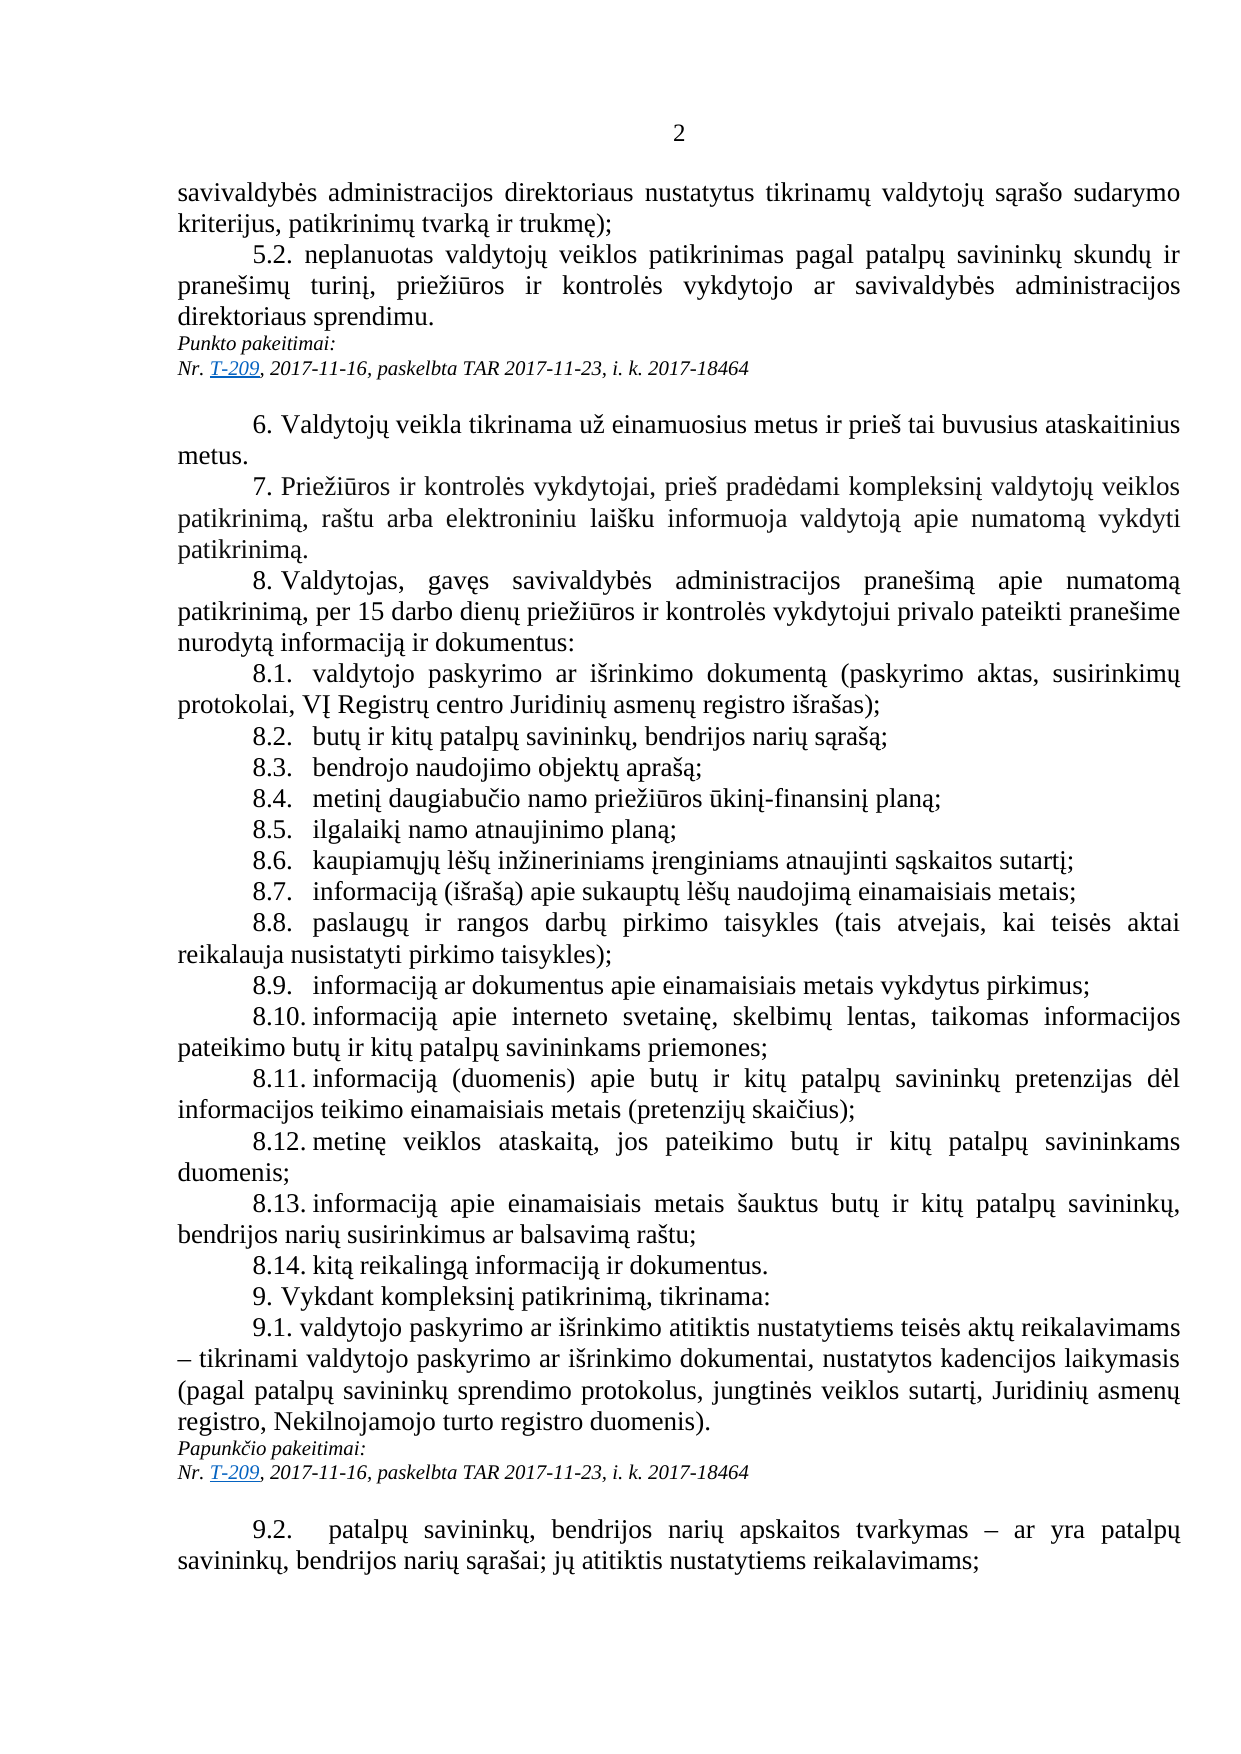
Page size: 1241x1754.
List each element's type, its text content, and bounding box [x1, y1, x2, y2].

text savivaldybės administracijos direktoriaus nustatytus tikrinamų valdytojų sąrašo sudarymo kriterijus, patikrinimų tvarką ir trukmę); [177, 176, 1181, 238]
text 7. Priežiūros ir kontrolės vykdytojai, prieš pradėdami kompleksinį valdytojų veiklos patikrinimą, raštu arba elektroniniu laišku informuoja valdytoją apie numatomą vykdyti patikrinimą. [177, 471, 1181, 564]
text 8.10. informaciją apie interneto svetainę, skelbimų lentas, taikomas informacijos pateikimo butų ir kitų patalpų savininkams priemones; [177, 1000, 1181, 1062]
text Punkto pakeitimai: [177, 331, 1181, 355]
text Nr. T-209, 2017-11-16, paskelbta TAR 2017-11-23, i. k. 2017-18464 [177, 1460, 1181, 1484]
text 5.2. neplanuotas valdytojų veiklos patikrinimas pagal patalpų savininkų skundų ir pranešimų turinį, priežiūros ir kontrolės vykdytojo ar savivaldybės administracijos direktoriaus sprendimu. [177, 238, 1181, 331]
text Papunkčio pakeitimai: [177, 1436, 1181, 1460]
text 9.2. patalpų savininkų, bendrijos narių apskaitos tvarkymas – ar yra patalpų savininkų, bendrijos narių sąrašai; jų atitiktis nustatytiems reikalavimams; [177, 1513, 1181, 1575]
text 8.8. paslaugų ir rangos darbų pirkimo taisykles (tais atvejais, kai teisės aktai reikalauja nusistatyti pirkimo taisykles); [177, 907, 1181, 969]
text 8.13. informaciją apie einamaisiais metais šauktus butų ir kitų patalpų savininkų, bendrijos narių susirinkimus ar balsavimą raštu; [177, 1187, 1181, 1249]
text 9. Vykdant kompleksinį patikrinimą, tikrinama: [177, 1280, 1181, 1311]
text 8.9. informaciją ar dokumentus apie einamaisiais metais vykdytus pirkimus; [177, 969, 1181, 1000]
text 8.12. metinę veiklos ataskaitą, jos pateikimo butų ir kitų patalpų savininkams duomenis; [177, 1124, 1181, 1187]
text 8.3. bendrojo naudojimo objektų aprašą; [177, 751, 1181, 782]
text 8.1. valdytojo paskyrimo ar išrinkimo dokumentą (paskyrimo aktas, susirinkimų protokolai, VĮ Registrų centro Juridinių asmenų registro išrašas); [177, 657, 1181, 720]
text Nr. T-209, 2017-11-16, paskelbta TAR 2017-11-23, i. k. 2017-18464 [177, 355, 1181, 379]
text 8.11. informaciją (duomenis) apie butų ir kitų patalpų savininkų pretenzijas dėl informacijos teikimo einamaisiais metais (pretenzijų skaičius); [177, 1062, 1181, 1124]
text 8.7. informaciją (išrašą) apie sukauptų lėšų naudojimą einamaisiais metais; [177, 875, 1181, 907]
text 6. Valdytojų veikla tikrinama už einamuosius metus ir prieš tai buvusius ataskaitinius metus. [177, 408, 1181, 471]
text 8.6. kaupiamųjų lėšų inžineriniams įrenginiams atnaujinti sąskaitos sutartį; [177, 844, 1181, 875]
text 8.5. ilgalaikį namo atnaujinimo planą; [177, 813, 1181, 844]
text 8. Valdytojas, gavęs savivaldybės administracijos pranešimą apie numatomą patikrinimą, per 15 darbo dienų priežiūros ir kontrolės vykdytojui privalo pateikti pranešime nurodytą informaciją ir dokumentus: [177, 564, 1181, 657]
text 8.4. metinį daugiabučio namo priežiūros ūkinį-finansinį planą; [177, 782, 1181, 813]
text 8.2. butų ir kitų patalpų savininkų, bendrijos narių sąrašą; [177, 720, 1181, 751]
text 9.1. valdytojo paskyrimo ar išrinkimo atitiktis nustatytiems teisės aktų reikalavimams – tikrinami valdytojo paskyrimo ar išrinkimo dokumentai, nustatytos kadencijos laikymasis (pagal patalpų savininkų sprendimo protokolus, jungtinės veiklos sutartį, Juridinių asmenų registro, Nekilnojamojo turto registro duomenis). [177, 1311, 1181, 1436]
text 8.14. kitą reikalingą informaciją ir dokumentus. [177, 1249, 1181, 1280]
